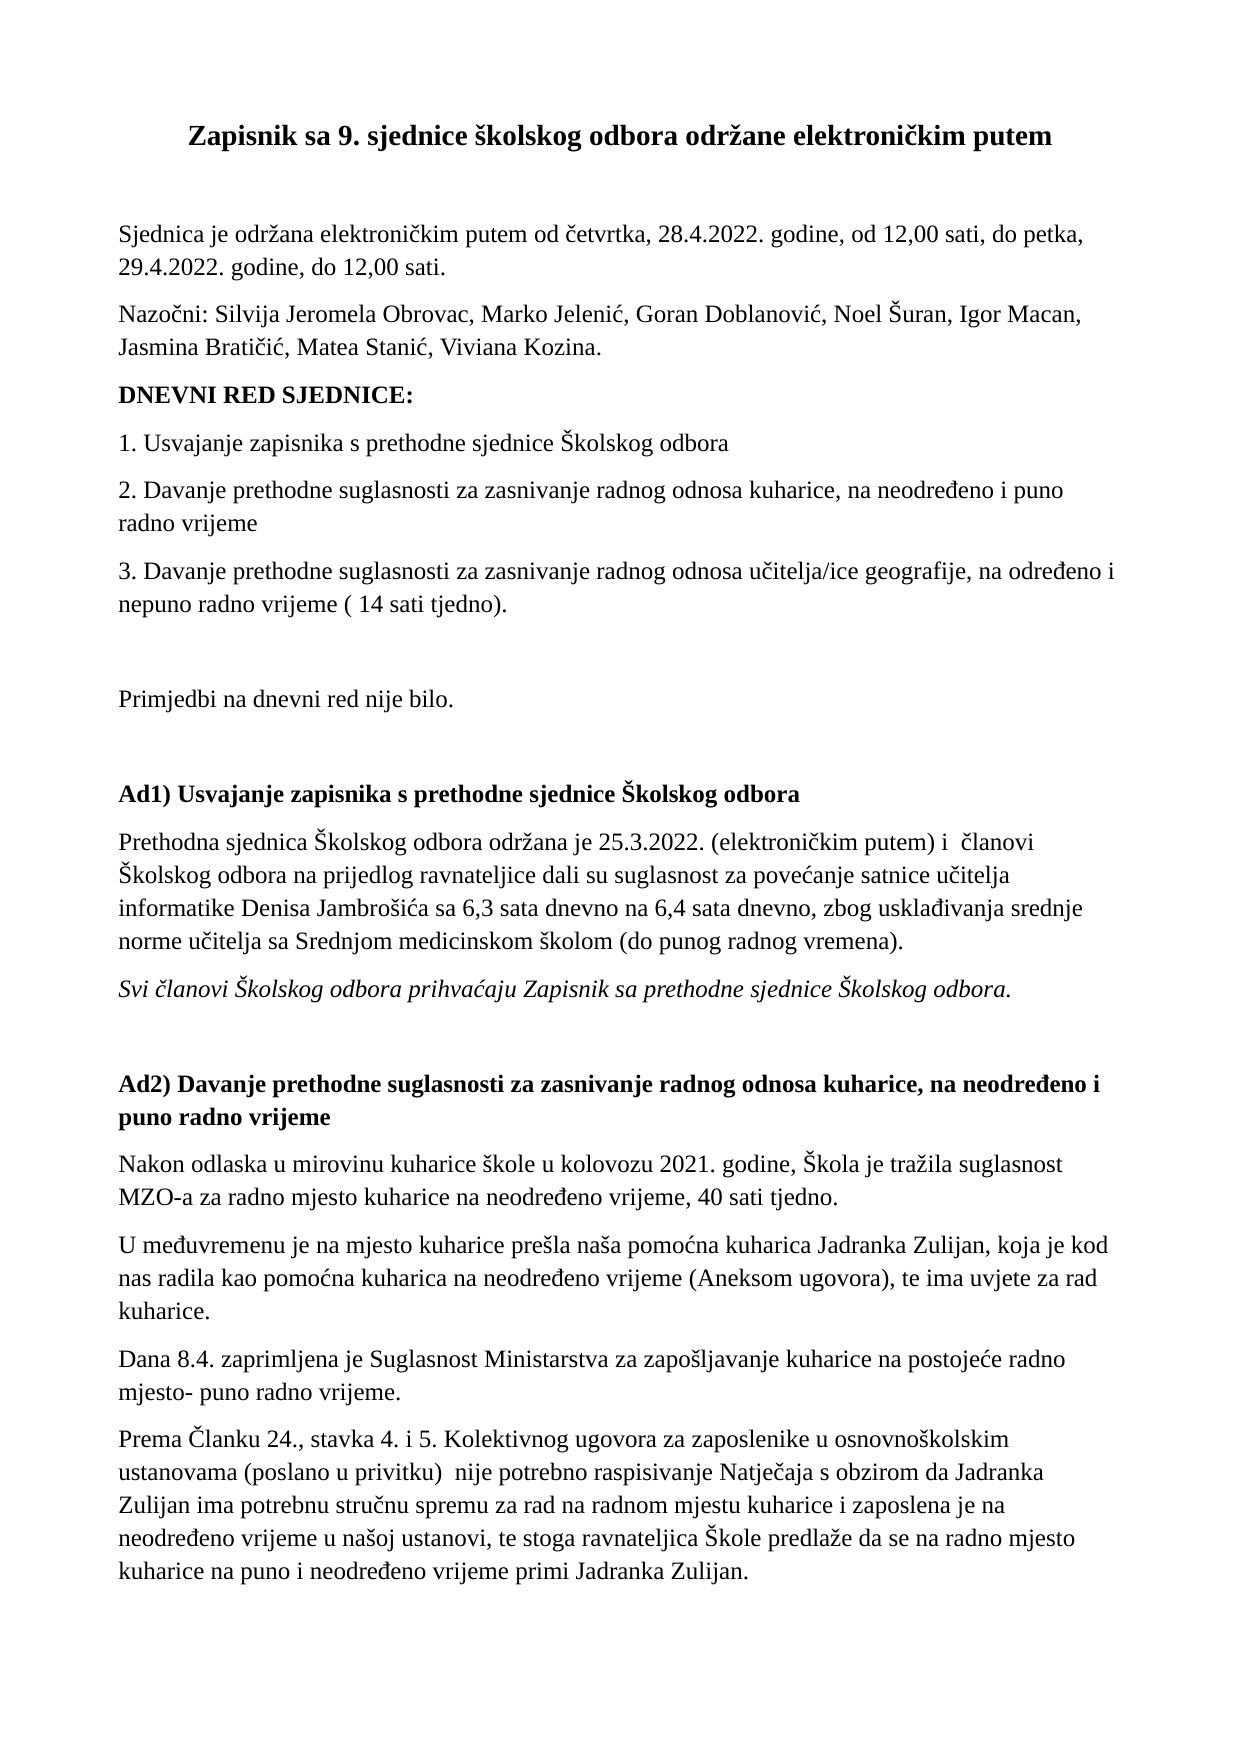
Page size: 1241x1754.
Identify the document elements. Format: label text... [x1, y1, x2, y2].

text Ad2) Davanje prethodne suglasnosti za zasnivanje radnog odnosa kuharice, na neodređeno i puno radno vrijeme [118, 1069, 1122, 1131]
text Prethodna sjednica Školskog odbora održana je 25.3.2022. (elektroničkim putem) i članovi Školskog odbora na prijedlog ravnateljice dali su suglasnost za povećanje satnice učitelja informatike Denisa Jambrošića sa 6,3 sata dnevno na 6,4 sata dnevno, zbog usklađivanja srednje norme učitelja sa Srednjom medicinskom školom (do punog radnog vremena). [118, 827, 1122, 955]
text 1. Usvajanje zapisnika s prethodne sjednice Školskog odbora [118, 428, 1122, 456]
text U međuvremenu je na mjesto kuharice prešla naša pomoćna kuharica Jadranka Zulijan, koja je kod nas radila kao pomoćna kuharica na neodređeno vrijeme (Aneksom ugovora), te ima uvjete za rad kuharice. [118, 1230, 1122, 1325]
text Svi članovi Školskog odbora prihvaćaju Zapisnik sa prethodne sjednice Školskog odbora. [118, 974, 1122, 1002]
text 2. Davanje prethodne suglasnosti za zasnivanje radnog odnosa kuharice, na neodređeno i puno radno vrijeme [118, 475, 1122, 537]
text Sjednica je održana elektroničkim putem od četvrtka, 28.4.2022. godine, od 12,00 sati, do petka, 29.4.2022. godine, do 12,00 sati. [118, 219, 1122, 281]
text Nazočni: Silvija Jeromela Obrovac, Marko Jelenić, Goran Doblanović, Noel Šuran, Igor Macan, Jasmina Bratičić, Matea Stanić, Viviana Kozina. [118, 299, 1122, 361]
text Dana 8.4. zaprimljena je Suglasnost Ministarstva za zapošljavanje kuharice na postojeće radno mjesto- puno radno vrijeme. [118, 1344, 1122, 1406]
text Nakon odlaska u mirovinu kuharice škole u kolovozu 2021. godine, Škola je tražila suglasnost MZO-a za radno mjesto kuharice na neodređeno vrijeme, 40 sati tjedno. [118, 1149, 1122, 1211]
text Primjedbi na dnevni red nije bilo. [118, 684, 1122, 713]
text Prema Članku 24., stavka 4. i 5. Kolektivnog ugovora za zaposlenike u osnovnoškolskim ustanovama (poslano u privitku) nije potrebno raspisivanje Natječaja s obzirom da Jadranka Zulijan ima potrebnu stručnu spremu za rad na radnom mjestu kuharice i zaposlena je na neodređeno vrijeme u našoj ustanovi, te stoga ravnateljica Škole predlaže da se na radno mjesto kuharice na puno i neodređeno vrijeme primi Jadranka Zulijan. [118, 1424, 1122, 1585]
text Ad1) Usvajanje zapisnika s prethodne sjednice Školskog odbora [118, 779, 1122, 808]
text DNEVNI RED SJEDNICE: [118, 380, 1122, 409]
text Zapisnik sa 9. sjednice školskog odbora održane elektroničkim putem [118, 118, 1122, 152]
text 3. Davanje prethodne suglasnosti za zasnivanje radnog odnosa učitelja/ice geografije, na određeno i nepuno radno vrijeme ( 14 sati tjedno). [118, 556, 1122, 618]
